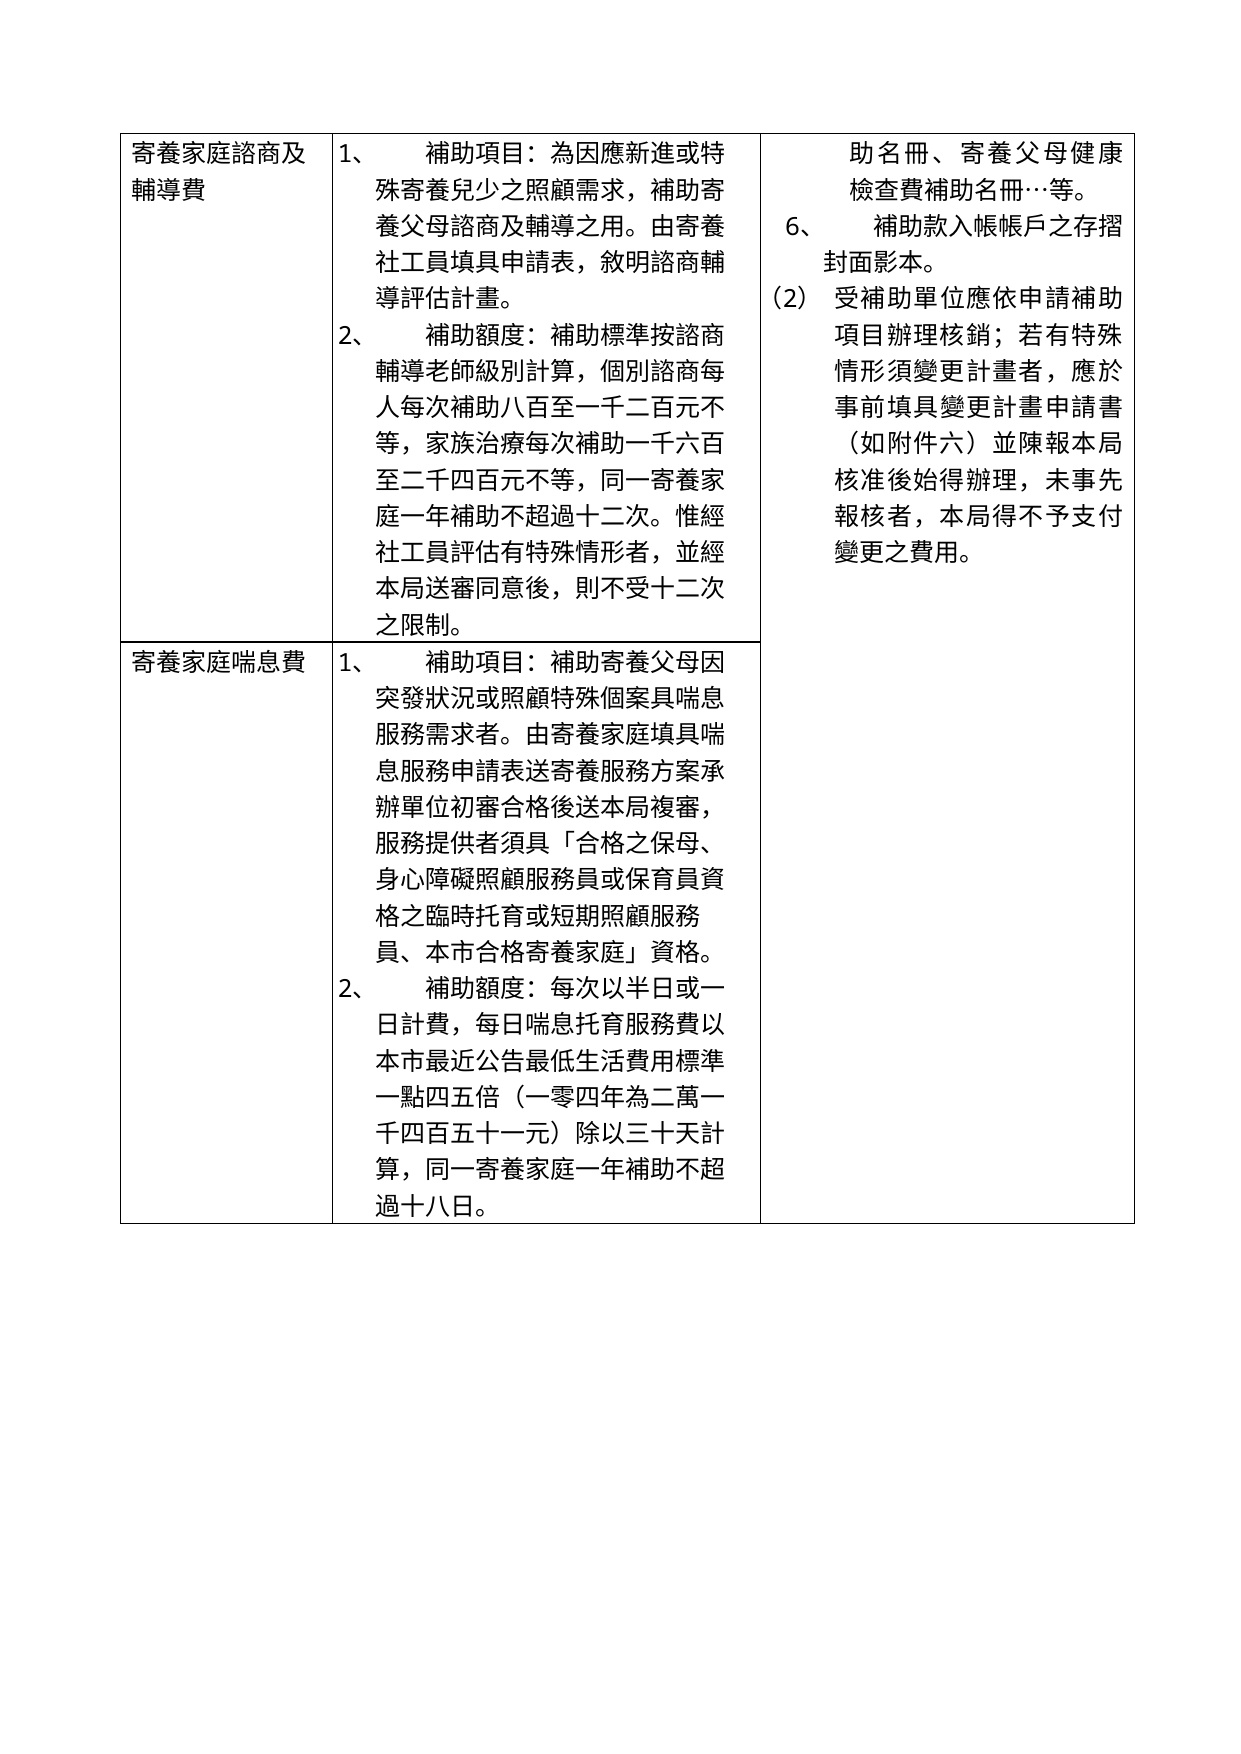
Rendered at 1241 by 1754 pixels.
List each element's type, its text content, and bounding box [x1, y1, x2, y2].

table_cell 寄養家庭喘息費 [121, 643, 332, 1222]
table_cell 寄養家庭諮商及輔導費 [121, 134, 332, 641]
table_cell 1、 補助項目：為因應新進或特殊寄養兒少之照顧需求，補助寄養父母諮商及輔導之用。由寄養社工員填具申請表，敘明諮商輔導評估計畫。 2、 補助額度：補助標準按諮商輔導老師級別計算，個別諮商每人每次補助八百至一千二百元不等，家族治療每次補助一千六百至二千四百元不等，同一寄養家庭一年補助不超過十二次。惟經社工員評估有特殊情形者，並經本局送審同意後，則不受十二次之限制。 [333, 134, 760, 641]
table_cell 1、 補助項目：補助寄養父母因突發狀況或照顧特殊個案具喘息服務需求者。由寄養家庭填具喘息服務申請表送寄養服務方案承辦單位初審合格後送本局複審，服務提供者須具「合格之保母、身心障礙照顧服務員或保育員資格之臨時托育或短期照顧服務員、本市合格寄養家庭」資格。 2、 補助額度：每次以半日或一日計費，每日喘息托育服務費以本市最近公告最低生活費用標準一點四五倍（一零四年為二萬一千四百五十一元）除以三十天計算，同一寄養家庭一年補助不超過十八日。 [333, 643, 760, 1222]
